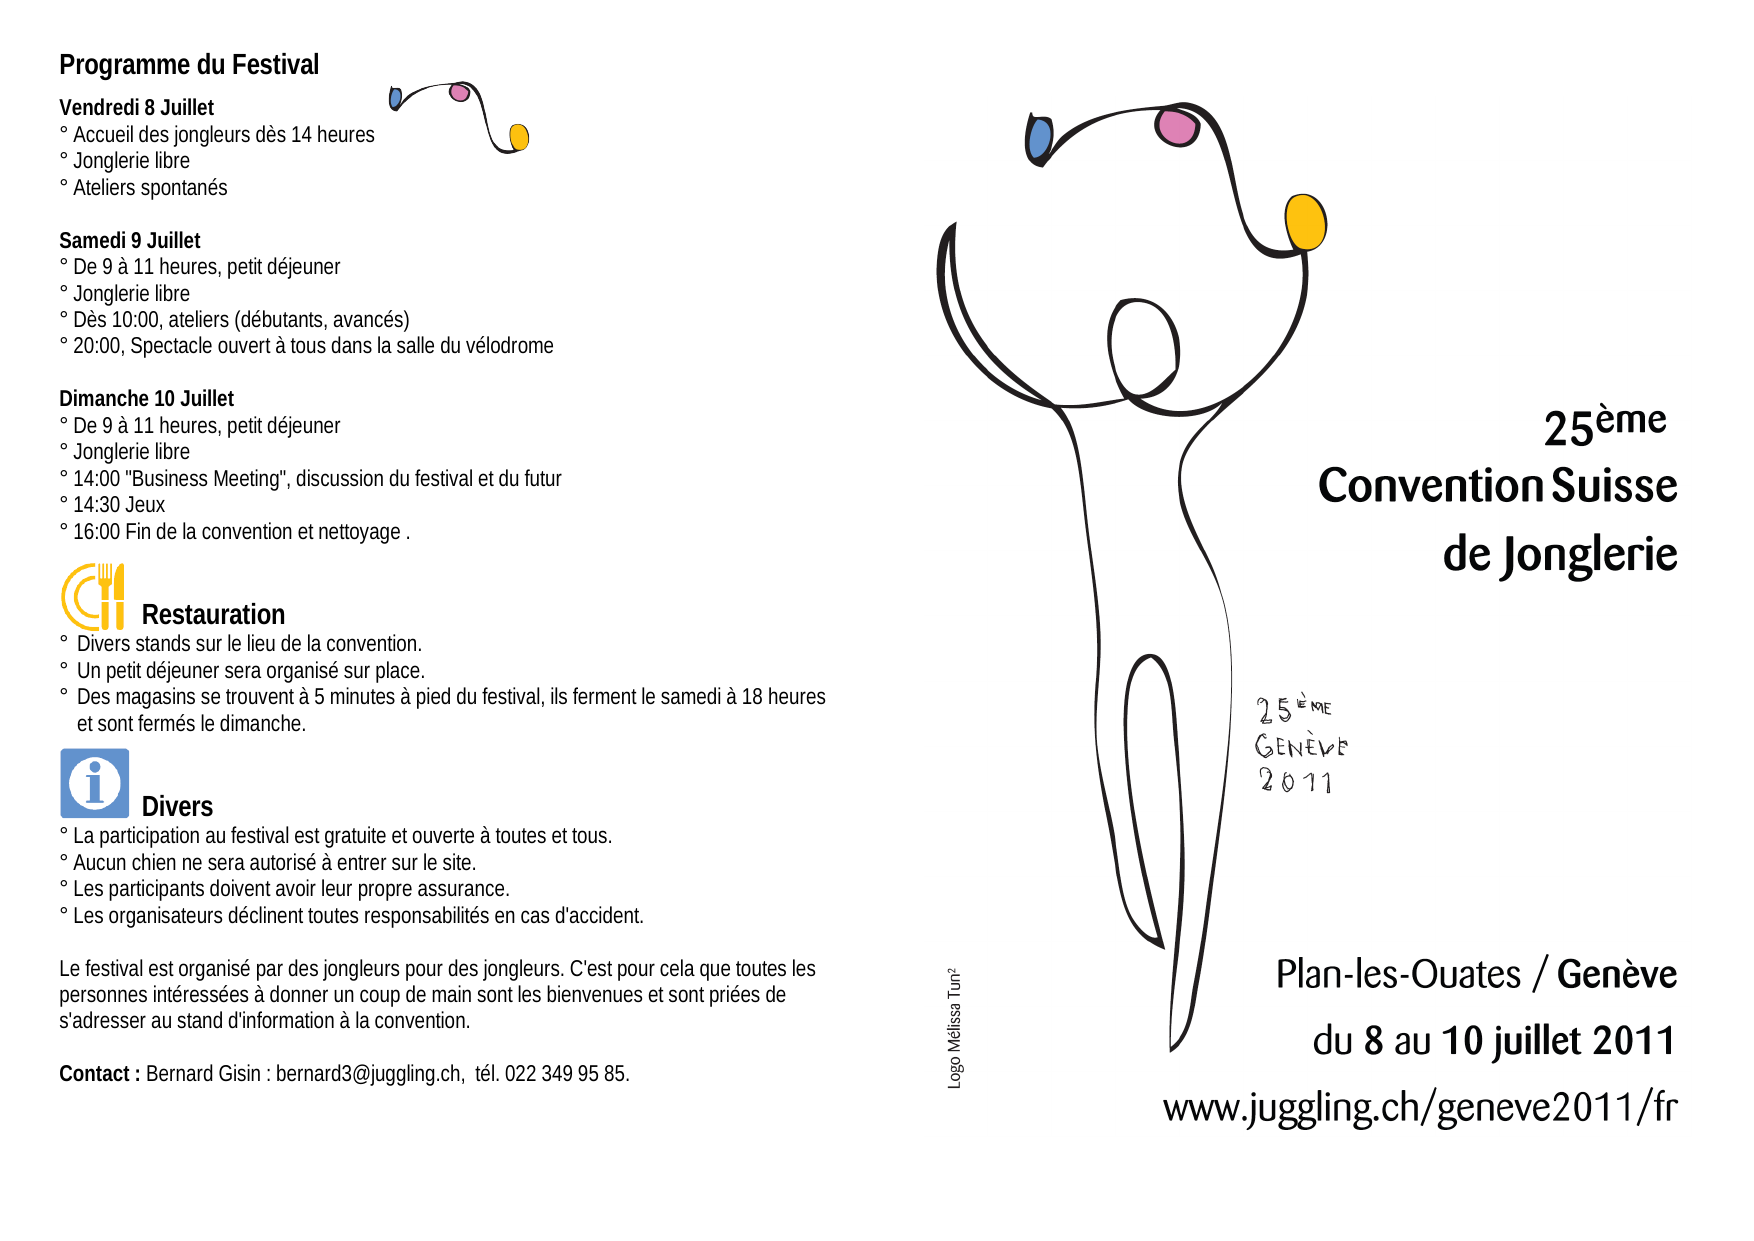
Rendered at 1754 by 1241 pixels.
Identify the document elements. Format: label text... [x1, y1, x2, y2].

text ° La participation au festival est gratuite et ouverte à toutes et tous. [59, 822, 830, 849]
text ° Les participants doivent avoir leur propre assurance. [59, 875, 830, 902]
text Divers [59, 789, 830, 822]
text Le festival est organisé par des jongleurs pour des jongleurs. C'est pour cela que toutes les personnes intéressées à donner un coup de main sont les bienvenues et sont priées de s'adresser au stand d'information à la convention. [59, 954, 830, 1034]
text ° Divers stands sur le lieu de la convention. [59, 630, 830, 657]
text Dimanche 10 Juillet ° De 9 à 11 heures, petit déjeuner ° Jonglerie libre ° 14:00 "Business Meeting", discussion du festival et du futur ° 14:30 Jeux ° 16:00 Fin de la convention et nettoyage . [59, 385, 830, 544]
picture [924, 96, 1692, 1137]
text ° Les organisateurs déclinent toutes responsabilités en cas d'accident. [59, 902, 830, 928]
text Samedi 9 Juillet ° De 9 à 11 heures, petit déjeuner ° Jonglerie libre ° Dès 10:00, ateliers (débutants, avancés) ° 20:00, Spectacle ouvert à tous dans la salle du vélodrome [59, 227, 830, 385]
text ° Aucun chien ne sera autorisé à entrer sur le site. [59, 849, 830, 875]
text Vendredi 8 Juillet ° Accueil des jongleurs dès 14 heures ° Jonglerie libre ° Ateliers spontanés [59, 94, 830, 200]
picture [59, 561, 124, 632]
picture [59, 747, 130, 819]
text Programme du Festival [59, 47, 830, 80]
text ° Un petit déjeuner sera organisé sur place. [59, 657, 830, 683]
text Contact : Bernard Gisin : bernard3@juggling.ch, tél. 022 349 95 85. [59, 1060, 830, 1087]
text ° Des magasins se trouvent à 5 minutes à pied du festival, ils ferment le samedi à 18 heures et sont fermés le dimanche. [59, 683, 830, 736]
picture [387, 80, 530, 155]
text Restauration [124, 597, 830, 630]
